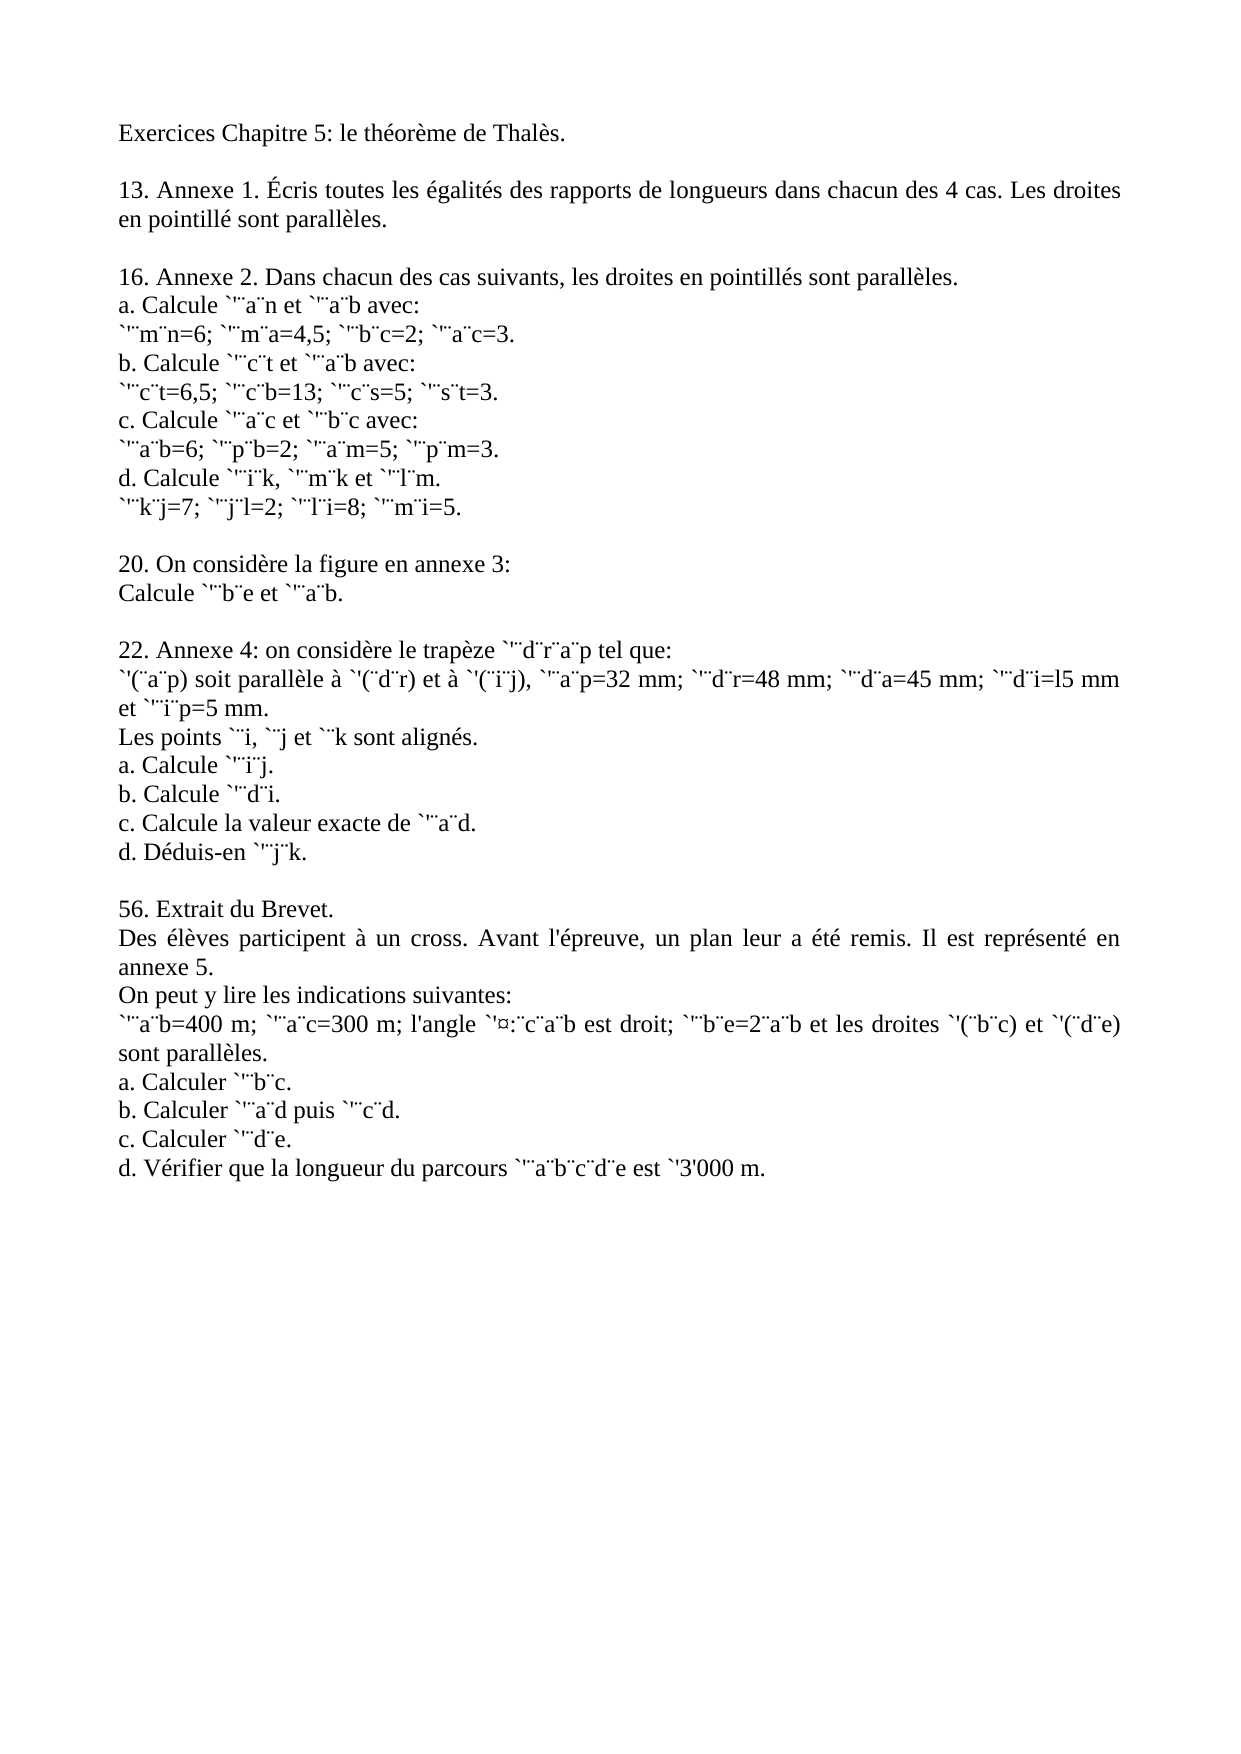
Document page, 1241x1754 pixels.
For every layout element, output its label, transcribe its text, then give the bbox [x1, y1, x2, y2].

text Des élèves participent à un cross. Avant l'épreuve, un plan leur a été remis. Il est représenté en annexe 5. [118, 923, 1122, 981]
text On peut y lire les indications suivantes: [118, 981, 1122, 1009]
text 13. Annexe 1. Écris toutes les égalités des rapports de longueurs dans chacun des 4 cas. Les droites en pointillé sont parallèles. [118, 176, 1122, 233]
text 56. Extrait du Brevet. [118, 894, 1122, 923]
text Exercices Chapitre 5: le théorème de Thalès. [118, 118, 1122, 147]
text `'¨a¨b=400 m; `'¨a¨c=300 m; l'angle `'¤:¨c¨a¨b est droit; `'¨b¨e=2¨a¨b et les droites `'(¨b¨c) et `'(¨d¨e) sont parallèles. [118, 1009, 1122, 1067]
text b. Calculer `'¨a¨d puis `'¨c¨d. [118, 1096, 1122, 1124]
text c. Calcule la valeur exacte de `'¨a¨d. [118, 808, 1122, 837]
text c. Calculer `'¨d¨e. [118, 1124, 1122, 1153]
text c. Calcule `'¨a¨c et `'¨b¨c avec: [118, 406, 1122, 434]
text 22. Annexe 4: on considère le trapèze `'¨d¨r¨a¨p tel que: [118, 636, 1122, 664]
text `'¨a¨b=6; `'¨p¨b=2; `'¨a¨m=5; `'¨p¨m=3. [118, 434, 1122, 463]
text d. Déduis-en `'¨j¨k. [118, 837, 1122, 866]
text `'¨c¨t=6,5; `'¨c¨b=13; `'¨c¨s=5; `'¨s¨t=3. [118, 377, 1122, 406]
text 16. Annexe 2. Dans chacun des cas suivants, les droites en pointillés sont parallèles. [118, 262, 1122, 291]
text b. Calcule `'¨c¨t et `'¨a¨b avec: [118, 348, 1122, 377]
text a. Calcule `'¨i¨j. [118, 751, 1122, 779]
text b. Calcule `'¨d¨i. [118, 779, 1122, 808]
text `'(¨a¨p) soit parallèle à `'(¨d¨r) et à `'(¨i¨j), `'¨a¨p=32 mm; `'¨d¨r=48 mm; `'¨d¨a=45 mm; `'¨d¨i=l5 mm et `'¨i¨p=5 mm. [118, 664, 1122, 722]
text 20. On considère la figure en annexe 3: [118, 549, 1122, 578]
text `'¨k¨j=7; `'¨j¨l=2; `'¨l¨i=8; `'¨m¨i=5. [118, 492, 1122, 521]
text Les points `¨i, `¨j et `¨k sont alignés. [118, 722, 1122, 751]
text a. Calcule `'¨a¨n et `'¨a¨b avec: [118, 291, 1122, 319]
text Calcule `'¨b¨e et `'¨a¨b. [118, 578, 1122, 607]
text d. Vérifier que la longueur du parcours `'¨a¨b¨c¨d¨e est `'3'000 m. [118, 1153, 1122, 1182]
text `'¨m¨n=6; `'¨m¨a=4,5; `'¨b¨c=2; `'¨a¨c=3. [118, 319, 1122, 348]
text d. Calcule `'¨i¨k, `'¨m¨k et `'¨l¨m. [118, 463, 1122, 492]
text a. Calculer `'¨b¨c. [118, 1067, 1122, 1096]
